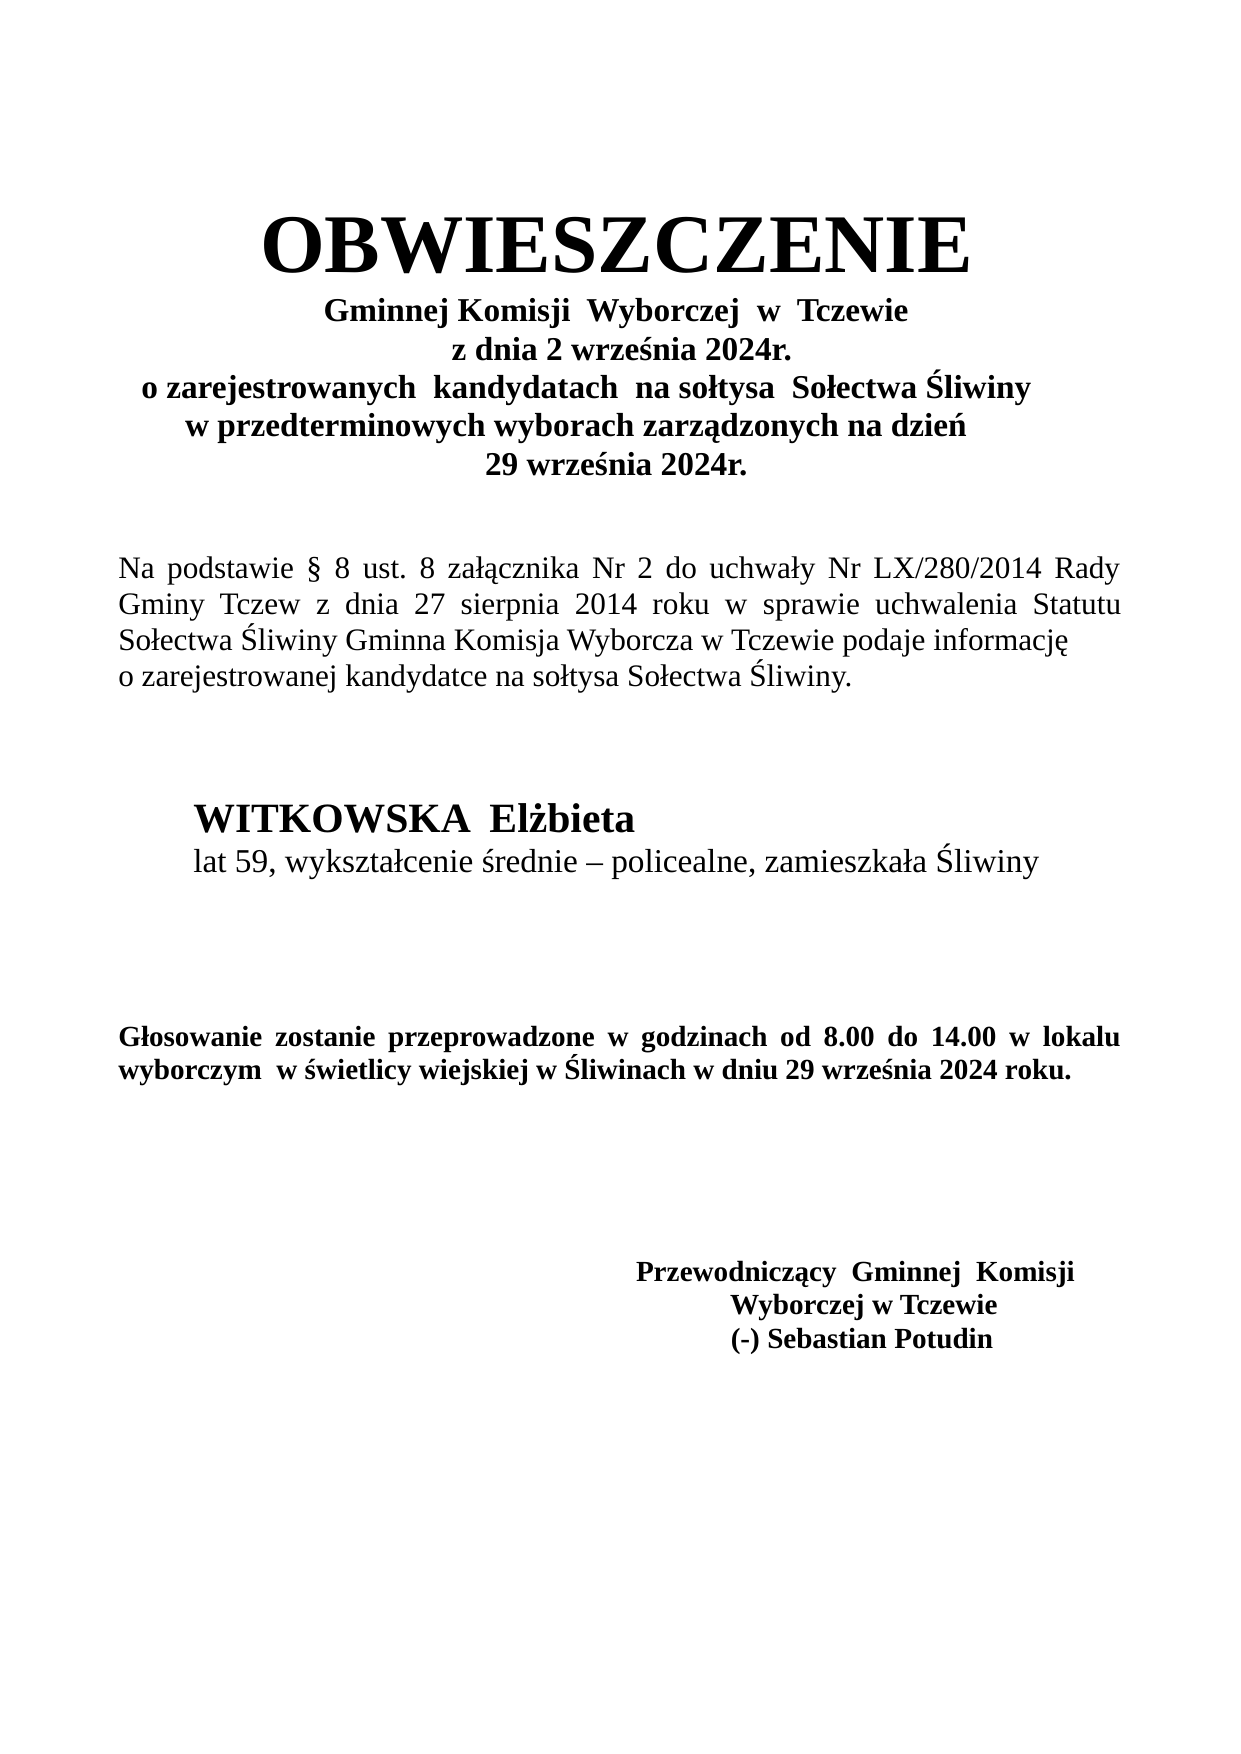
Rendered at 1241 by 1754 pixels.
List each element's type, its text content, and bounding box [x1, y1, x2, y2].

list WITKOWSKA Elżbieta [156, 794, 1122, 842]
text o zarejestrowanej kandydatce na sołtysa Sołectwa Śliwiny. [118, 657, 1122, 693]
text 29 września 2024r. [118, 444, 1122, 482]
text w przedterminowych wyborach zarządzonych na dzień [118, 406, 1122, 444]
text Przewodniczący Gminnej Komisji [118, 1254, 1122, 1287]
text OBWIESZCZENIE [118, 195, 1122, 291]
text (-) Sebastian Potudin [118, 1321, 1122, 1354]
text z dnia 2 września 2024r. [118, 329, 1122, 367]
list lat 59, wykształcenie średnie – policealne, zamieszkała Śliwiny [156, 842, 1122, 880]
text Wyborczej w Tczewie [118, 1287, 1122, 1321]
text o zarejestrowanych kandydatach na sołtysa Sołectwa Śliwiny [118, 367, 1122, 406]
text Gminnej Komisji Wyborczej w Tczewie [118, 291, 1122, 329]
text Głosowanie zostanie przeprowadzone w godzinach od 8.00 do 14.00 w lokalu wyborczym w świetlicy wiejskiej w Śliwinach w dniu 29 września 2024 roku. [118, 1019, 1122, 1086]
text Na podstawie § 8 ust. 8 załącznika Nr 2 do uchwały Nr LX/280/2014 Rady Gminy Tczew z dnia 27 sierpnia 2014 roku w sprawie uchwalenia Statutu Sołectwa Śliwiny Gminna Komisja Wyborcza w Tczewie podaje informację [118, 549, 1122, 657]
